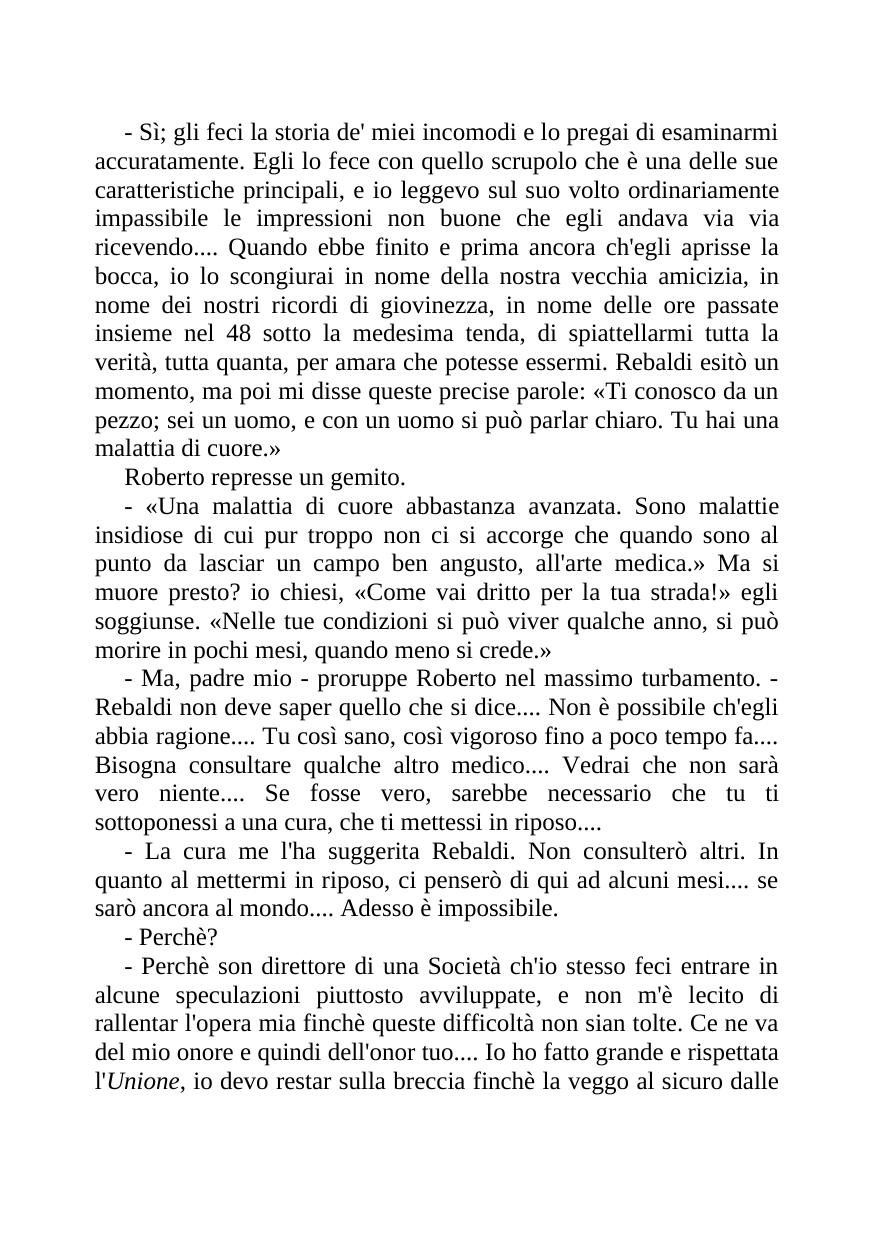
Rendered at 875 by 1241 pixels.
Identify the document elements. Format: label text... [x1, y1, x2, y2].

text - Ma, padre mio - proruppe Roberto nel massimo turbamento. - Rebaldi non deve saper quello che si dice.... Non è possibile ch'egli abbia ragione.... Tu così sano, così vigoroso fino a poco tempo fa.... Bisogna consultare qualche altro medico.... Vedrai che non sarà vero niente.... Se fosse vero, sarebbe necessario che tu ti sottoponessi a una cura, che ti mettessi in riposo.... [94, 663, 779, 836]
text Roberto represse un gemito. [94, 462, 779, 491]
text - Sì; gli feci la storia de' miei incomodi e lo pregai di esaminarmi accuratamente. Egli lo fece con quello scrupolo che è una delle sue caratteristiche principali, e io leggevo sul suo volto ordinariamente impassibile le impressioni non buone che egli andava via via ricevendo.... Quando ebbe finito e prima ancora ch'egli aprisse la bocca, io lo scongiurai in nome della nostra vecchia amicizia, in nome dei nostri ricordi di giovinezza, in nome delle ore passate insieme nel 48 sotto la medesima tenda, di spiattellarmi tutta la verità, tutta quanta, per amara che potesse essermi. Rebaldi esitò un momento, ma poi mi disse queste precise parole: «Ti conosco da un pezzo; sei un uomo, e con un uomo si può parlar chiaro. Tu hai una malattia di cuore.» [94, 117, 779, 462]
text - «Una malattia di cuore abbastanza avanzata. Sono malattie insidiose di cui pur troppo non ci si accorge che quando sono al punto da lasciar un campo ben angusto, all'arte medica.» Ma si muore presto? io chiesi, «Come vai dritto per la tua strada!» egli soggiunse. «Nelle tue condizioni si può viver qualche anno, si può morire in pochi mesi, quando meno si crede.» [94, 491, 779, 663]
text - Perchè? [94, 922, 779, 951]
text - Perchè son direttore di una Società ch'io stesso feci entrare in alcune speculazioni piuttosto avviluppate, e non m'è lecito di rallentar l'opera mia finchè queste difficoltà non sian tolte. Ce ne va del mio onore e quindi dell'onor tuo.... Io ho fatto grande e rispettata l'Unione, io devo restar sulla breccia finchè la veggo al sicuro dalle [94, 951, 779, 1095]
text - La cura me l'ha suggerita Rebaldi. Non consulterò altri. In quanto al mettermi in riposo, ci penserò di qui ad alcuni mesi.... se sarò ancora al mondo.... Adesso è impossibile. [94, 836, 779, 922]
